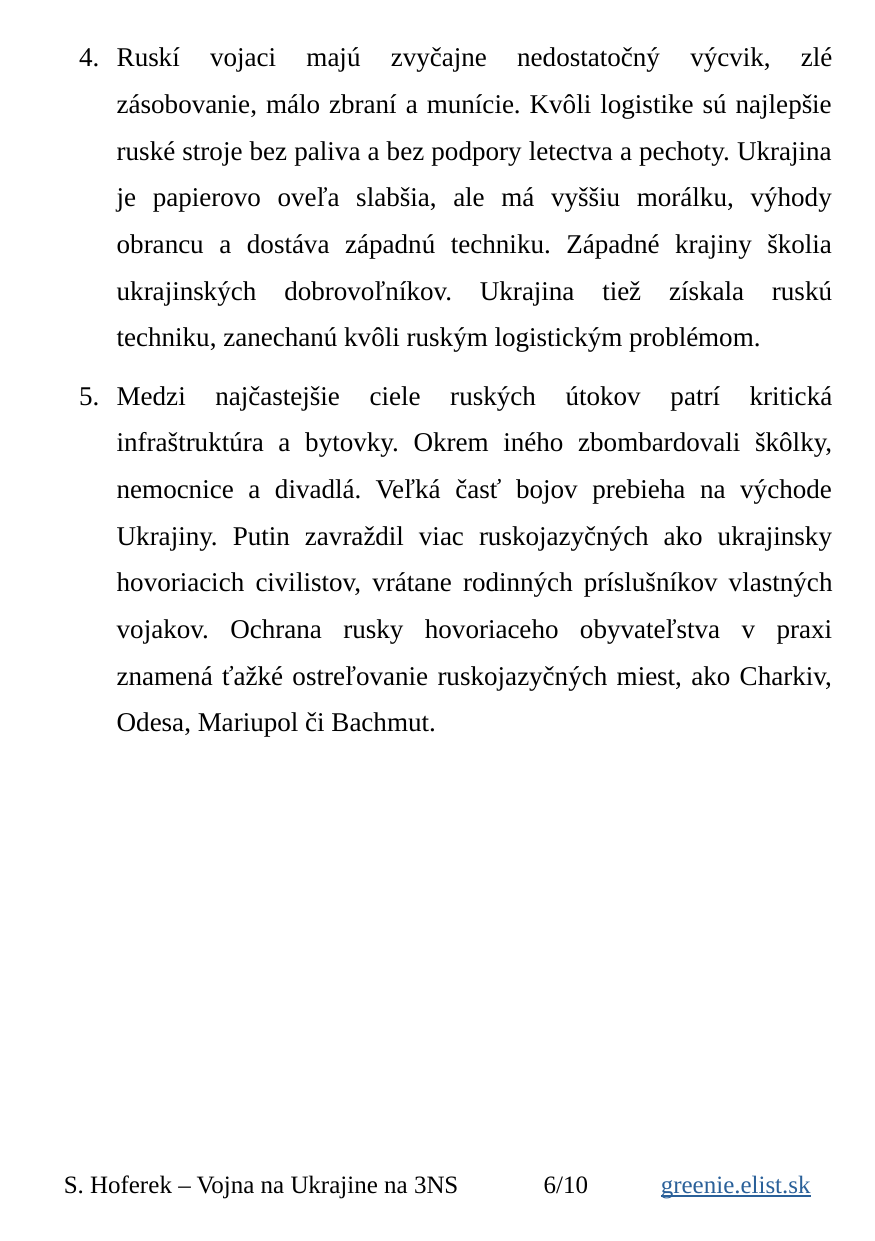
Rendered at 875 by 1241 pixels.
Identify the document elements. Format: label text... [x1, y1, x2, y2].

list Ruskí vojaci majú zvyčajne nedostatočný výcvik, zlé zásobovanie, málo zbraní a munície. Kvôli logistike sú najlepšie ruské stroje bez paliva a bez podpory letectva a pechoty. Ukrajina je papierovo oveľa slabšia, ale má vyššiu morálku, výhody obrancu a dostáva západnú techniku. Západné krajiny školia ukrajinských dobrovoľníkov. Ukrajina tiež získala ruskú techniku, zanechanú kvôli ruským logistickým problémom. [79, 41, 833, 352]
list Medzi najčastejšie ciele ruských útokov patrí kritická infraštruktúra a bytovky. Okrem iného zbombardovali škôlky, nemocnice a divadlá. Veľká časť bojov prebieha na východe Ukrajiny. Putin zavraždil viac ruskojazyčných ako ukrajinsky hovoriacich civilistov, vrátane rodinných príslušníkov vlastných vojakov. Ochrana rusky hovoriaceho obyvateľstva v praxi znamená ťažké ostreľovanie ruskojazyčných miest, ako Charkiv, Odesa, Mariupol či Bachmut. [79, 380, 833, 738]
